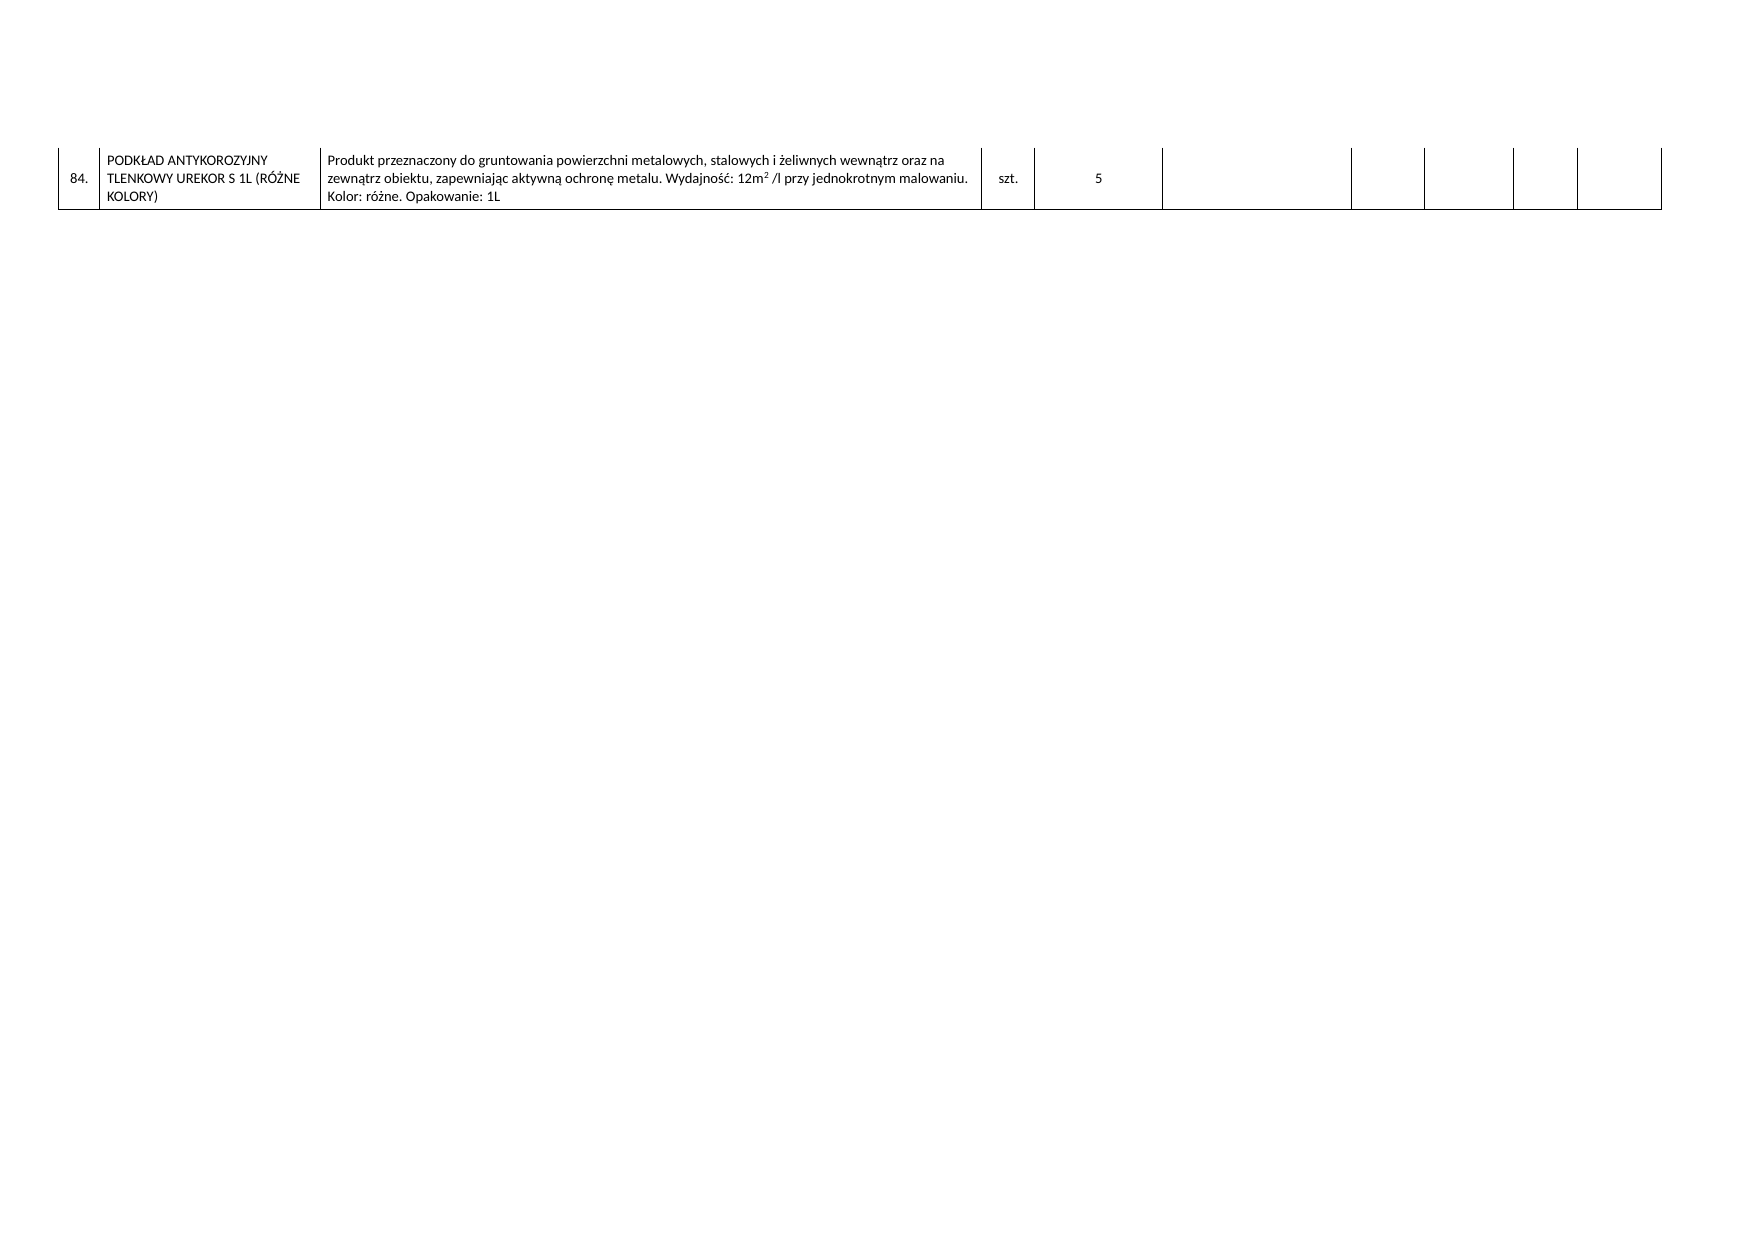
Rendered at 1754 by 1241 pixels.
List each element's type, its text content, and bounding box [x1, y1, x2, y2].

table_header PODKŁAD ANTYKOROZYJNY TLENKOWY UREKOR S 1L (RÓŻNE KOLORY) [100, 148, 320, 209]
table_header 84. [59, 148, 99, 209]
table_header [1578, 148, 1661, 209]
table_header [1352, 148, 1424, 209]
table_header szt. [982, 148, 1034, 209]
table_header Produkt przeznaczony do gruntowania powierzchni metalowych, stalowych i żeliwnych wewnątrz oraz na zewnątrz obiektu, zapewniając aktywną ochronę metalu. Wydajność: 12m2 /l przy jednokrotnym malowaniu. Kolor: różne. Opakowanie: 1L [321, 148, 981, 209]
table_header [1163, 148, 1351, 209]
table_header 5 [1035, 148, 1162, 209]
table_header [1425, 148, 1513, 209]
table_header [1514, 148, 1577, 209]
